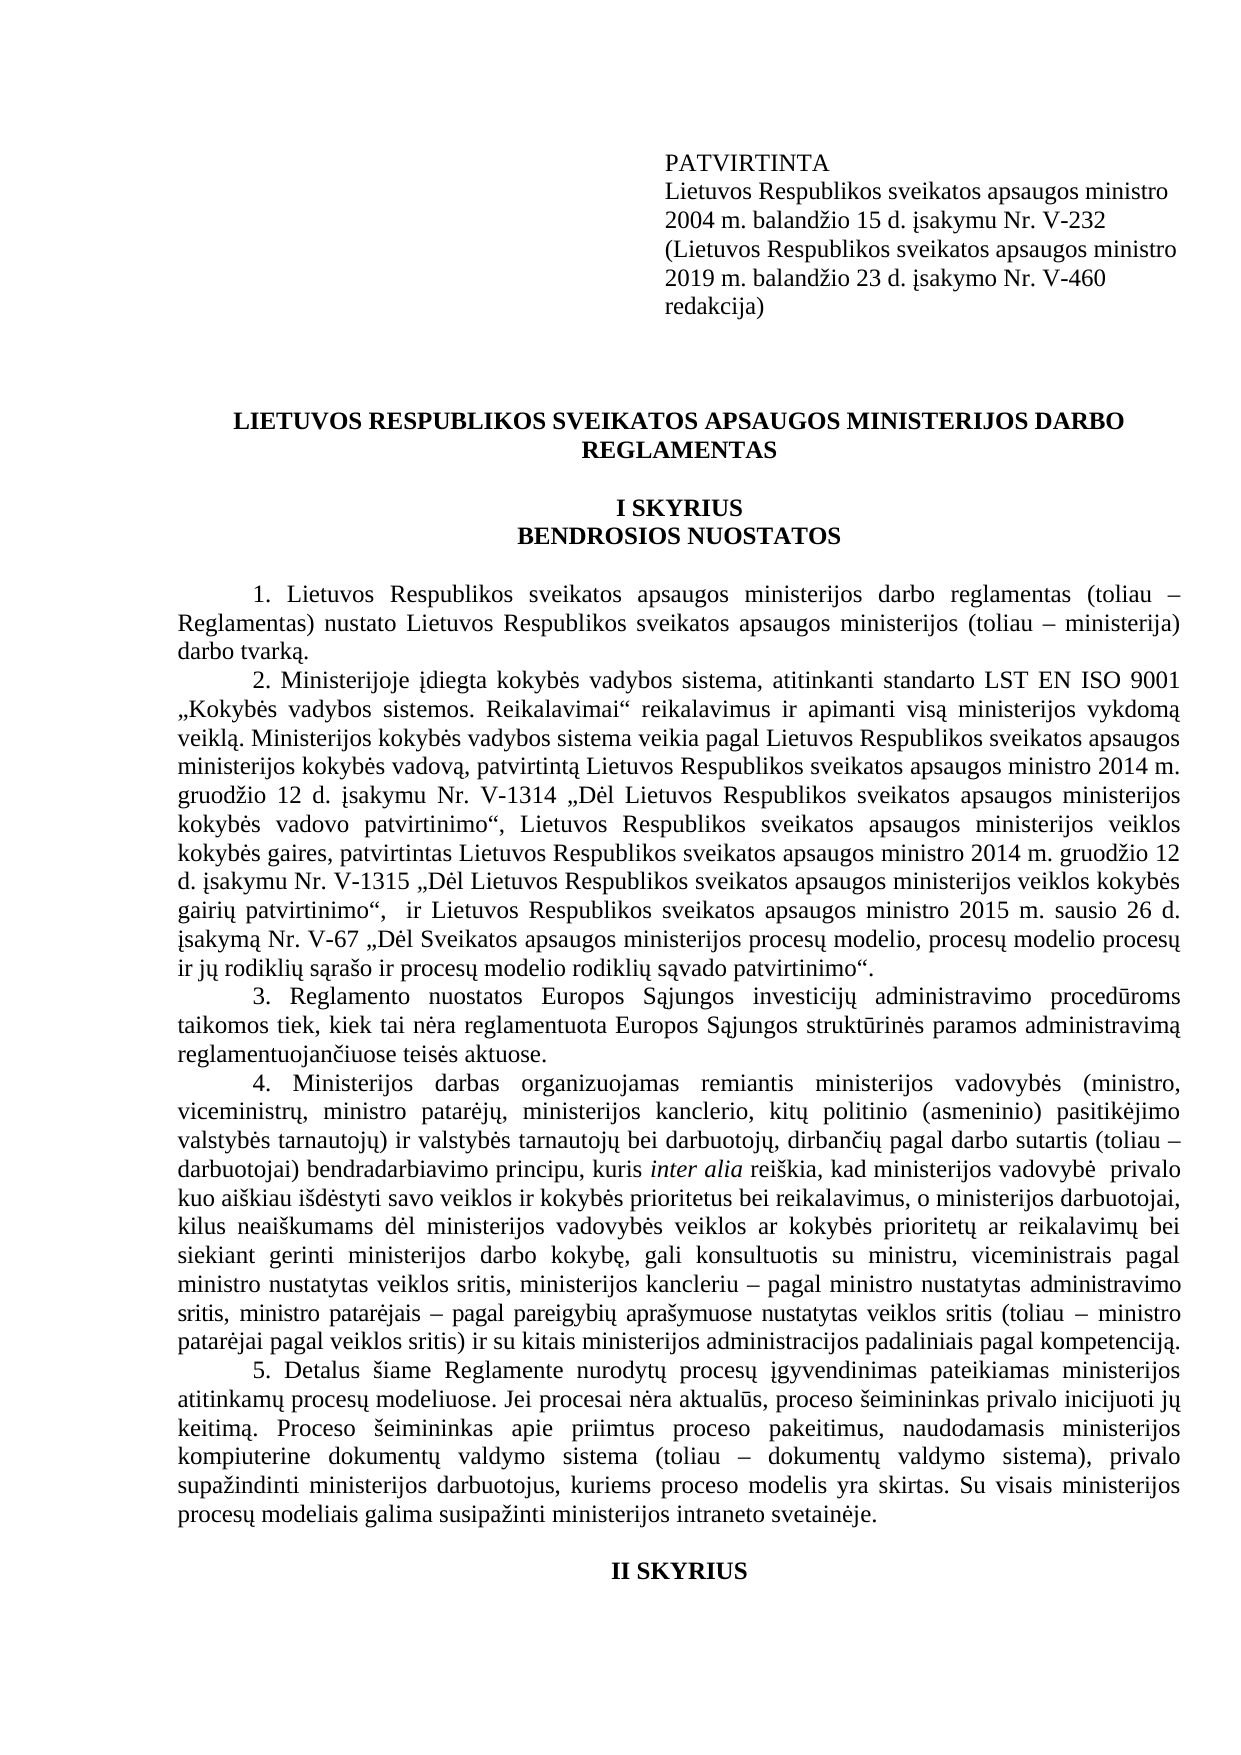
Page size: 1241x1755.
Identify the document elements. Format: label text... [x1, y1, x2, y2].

text redakcija) [664, 291, 1181, 320]
text 4. Ministerijos darbas organizuojamas remiantis ministerijos vadovybės (ministro, viceministrų, ministro patarėjų, ministerijos kanclerio, kitų politinio (asmeninio) pasitikėjimo valstybės tarnautojų) ir valstybės tarnautojų bei darbuotojų, dirbančių pagal darbo sutartis (toliau – darbuotojai) bendradarbiavimo principu, kuris inter alia reiškia, kad ministerijos vadovybė privalo kuo aiškiau išdėstyti savo veiklos ir kokybės prioritetus bei reikalavimus, o ministerijos darbuotojai, kilus neaiškumams dėl ministerijos vadovybės veiklos ar kokybės prioritetų ar reikalavimų bei siekiant gerinti ministerijos darbo kokybę, gali konsultuotis su ministru, viceministrais pagal ministro nustatytas veiklos sritis, ministerijos kancleriu – pagal ministro nustatytas administravimo sritis, ministro patarėjais – pagal pareigybių aprašymuose nustatytas veiklos sritis (toliau – ministro patarėjai pagal veiklos sritis) ir su kitais ministerijos administracijos padaliniais pagal kompetenciją. [177, 1068, 1181, 1355]
text 2. Ministerijoje įdiegta kokybės vadybos sistema, atitinkanti standarto LST EN ISO 9001 „Kokybės vadybos sistemos. Reikalavimai“ reikalavimus ir apimanti visą ministerijos vykdomą veiklą. Ministerijos kokybės vadybos sistema veikia pagal Lietuvos Respublikos sveikatos apsaugos ministerijos kokybės vadovą, patvirtintą Lietuvos Respublikos sveikatos apsaugos ministro 2014 m. gruodžio 12 d. įsakymu Nr. V-1314 „Dėl Lietuvos Respublikos sveikatos apsaugos ministerijos kokybės vadovo patvirtinimo“, Lietuvos Respublikos sveikatos apsaugos ministerijos veiklos kokybės gaires, patvirtintas Lietuvos Respublikos sveikatos apsaugos ministro 2014 m. gruodžio 12 d. įsakymu Nr. V-1315 „Dėl Lietuvos Respublikos sveikatos apsaugos ministerijos veiklos kokybės gairių patvirtinimo“, ir Lietuvos Respublikos sveikatos apsaugos ministro 2015 m. sausio 26 d. įsakymą Nr. V-67 „Dėl Sveikatos apsaugos ministerijos procesų modelio, procesų modelio procesų ir jų rodiklių sąrašo ir procesų modelio rodiklių sąvado patvirtinimo“. [177, 665, 1181, 981]
text 1. Lietuvos Respublikos sveikatos apsaugos ministerijos darbo reglamentas (toliau – Reglamentas) nustato Lietuvos Respublikos sveikatos apsaugos ministerijos (toliau – ministerija) darbo tvarką. [177, 579, 1181, 665]
text PATVIRTINTA [664, 148, 1181, 176]
text 5. Detalus šiame Reglamente nurodytų procesų įgyvendinimas pateikiamas ministerijos atitinkamų procesų modeliuose. Jei procesai nėra aktualūs, proceso šeimininkas privalo inicijuoti jų keitimą. Proceso šeimininkas apie priimtus proceso pakeitimus, naudodamasis ministerijos kompiuterine dokumentų valdymo sistema (toliau – dokumentų valdymo sistema), privalo supažindinti ministerijos darbuotojus, kuriems proceso modelis yra skirtas. Su visais ministerijos procesų modeliais galima susipažinti ministerijos intraneto svetainėje. [177, 1355, 1181, 1528]
text Lietuvos Respublikos sveikatos apsaugos ministro 2004 m. balandžio 15 d. įsakymu Nr. V-232 [664, 176, 1181, 234]
text 3. Reglamento nuostatos Europos Sąjungos investicijų administravimo procedūroms taikomos tiek, kiek tai nėra reglamentuota Europos Sąjungos struktūrinės paramos administravimą reglamentuojančiuose teisės aktuose. [177, 981, 1181, 1068]
text LIETUVOS RESPUBLIKOS SVEIKATOS APSAUGOS MINISTERIJOS DARBO REGLAMENTAS [177, 406, 1181, 464]
text BENDROSIOS NUOSTATOS [177, 521, 1181, 550]
text II SKYRIUS [177, 1556, 1181, 1585]
text I SKYRIUS [177, 493, 1181, 521]
text (Lietuvos Respublikos sveikatos apsaugos ministro 2019 m. balandžio 23 d. įsakymo Nr. V-460 [664, 234, 1181, 291]
